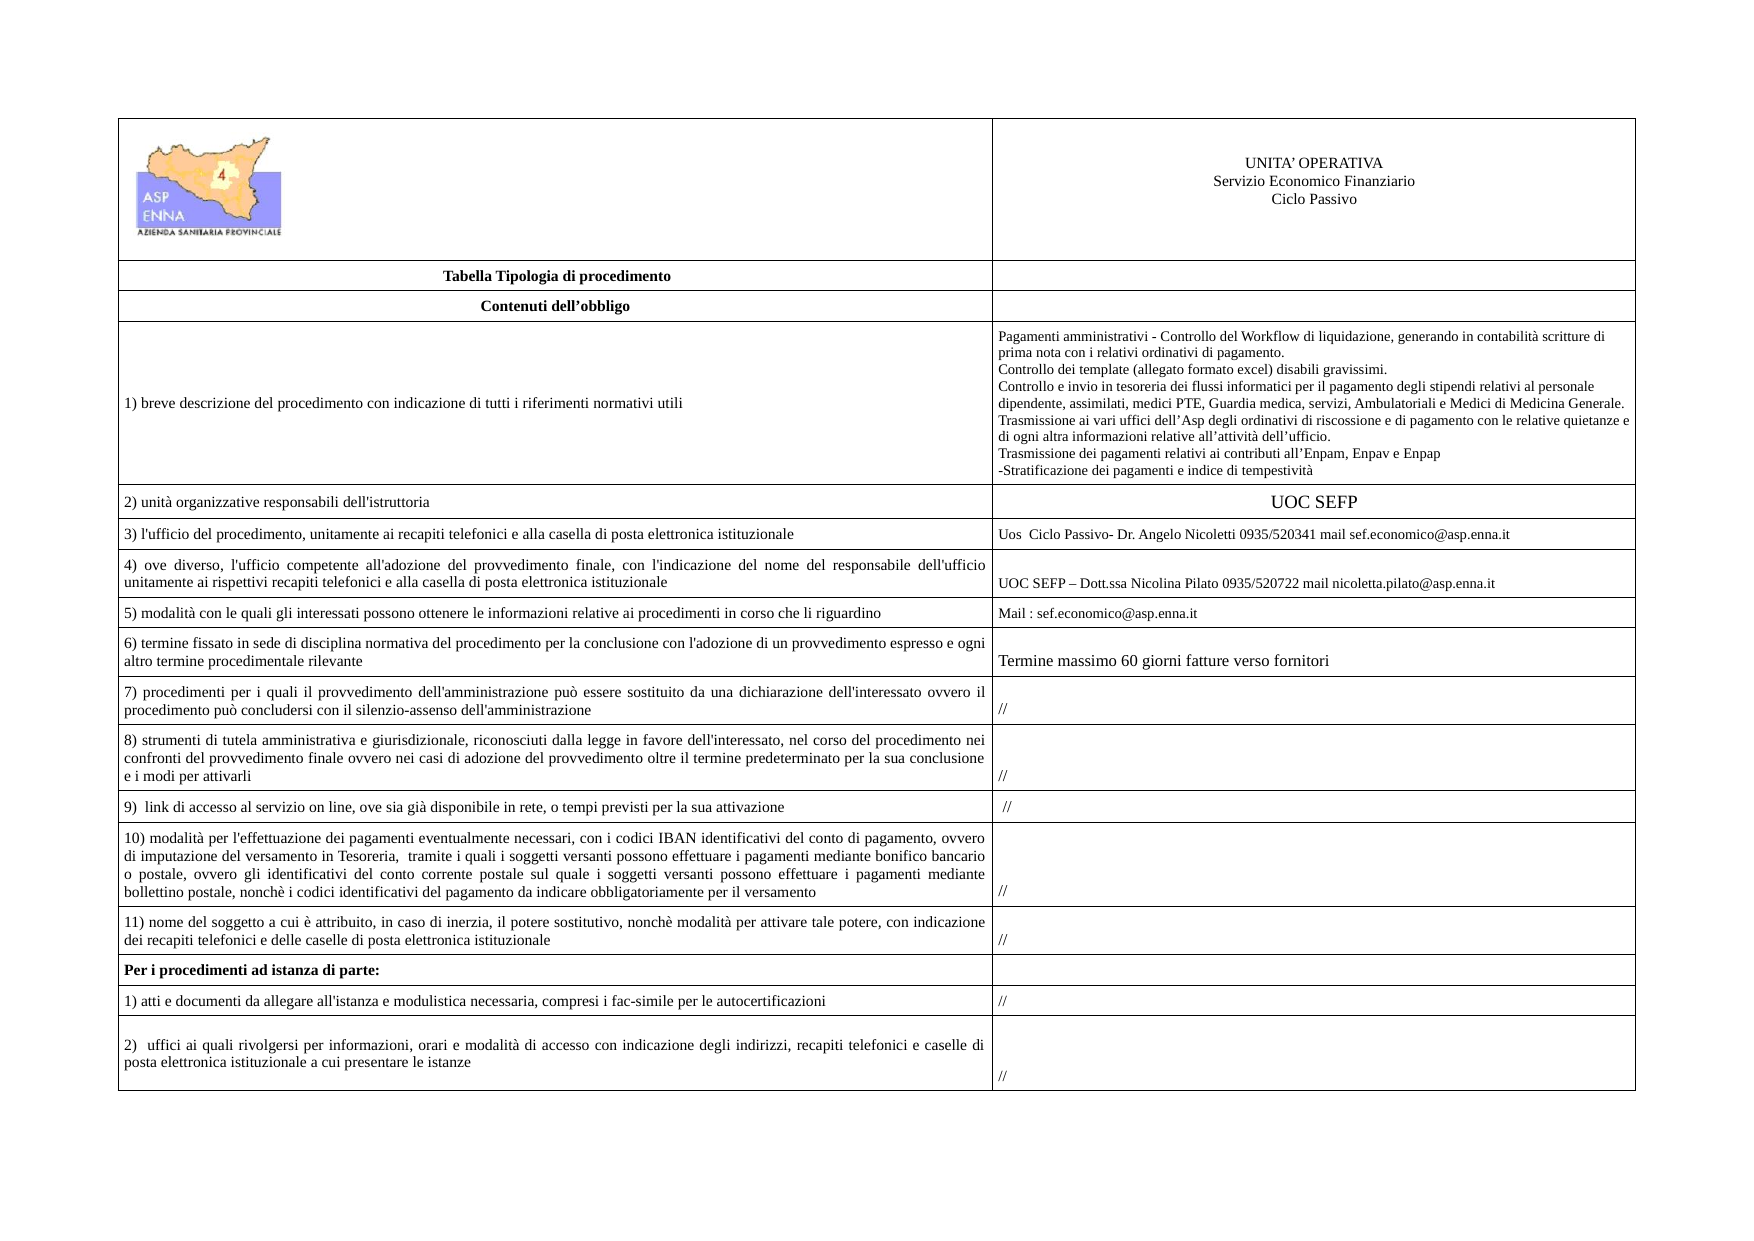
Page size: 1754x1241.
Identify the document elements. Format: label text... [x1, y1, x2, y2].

table_cell 1) atti e documenti da allegare all'istanza e modulistica necessaria, compresi i fac-simile per le autocertificazioni [119, 986, 992, 1015]
table_cell // [993, 986, 1635, 1015]
table_cell 6) termine fissato in sede di disciplina normativa del procedimento per la conclusione con l'adozione di un provvedimento espresso e ogni altro termine procedimentale rilevante [119, 628, 992, 676]
table_cell [993, 261, 1635, 290]
table_cell 10) modalità per l'effettuazione dei pagamenti eventualmente necessari, con i codici IBAN identificativi del conto di pagamento, ovvero di imputazione del versamento in Tesoreria, tramite i quali i soggetti versanti possono effettuare i pagamenti mediante bonifico bancario o postale, ovvero gli identificativi del conto corrente postale sul quale i soggetti versanti possono effettuare i pagamenti mediante bollettino postale, nonchè i codici identificativi del pagamento da indicare obbligatoriamente per il versamento [119, 823, 992, 906]
table_cell 9) link di accesso al servizio on line, ove sia già disponibile in rete, o tempi previsti per la sua attivazione [119, 791, 992, 822]
table_cell Contenuti dell’obbligo [119, 291, 992, 321]
table_cell // [993, 791, 1635, 822]
table_cell [993, 291, 1635, 321]
table_cell [993, 955, 1635, 985]
table_cell UOC SEFP [993, 485, 1635, 518]
picture [132, 132, 286, 237]
table_cell 5) modalità con le quali gli interessati possono ottenere le informazioni relative ai procedimenti in corso che li riguardino [119, 598, 992, 627]
table_cell 8) strumenti di tutela amministrativa e giurisdizionale, riconosciuti dalla legge in favore dell'interessato, nel corso del procedimento nei confronti del provvedimento finale ovvero nei casi di adozione del provvedimento oltre il termine predeterminato per la sua conclusione e i modi per attivarli [119, 725, 992, 790]
table_cell // [993, 823, 1635, 906]
table_cell Per i procedimenti ad istanza di parte: [119, 955, 992, 985]
table_cell // [993, 725, 1635, 790]
table_cell 4) ove diverso, l'ufficio competente all'adozione del provvedimento finale, con l'indicazione del nome del responsabile dell'ufficio unitamente ai rispettivi recapiti telefonici e alla casella di posta elettronica istituzionale [119, 550, 992, 597]
table_cell 1) breve descrizione del procedimento con indicazione di tutti i riferimenti normativi utili [119, 322, 992, 484]
table_cell 2) uffici ai quali rivolgersi per informazioni, orari e modalità di accesso con indicazione degli indirizzi, recapiti telefonici e caselle di posta elettronica istituzionale a cui presentare le istanze [119, 1016, 992, 1090]
table_cell UOC SEFP – Dott.ssa Nicolina Pilato 0935/520722 mail nicoletta.pilato@asp.enna.it [993, 550, 1635, 597]
table_cell 7) procedimenti per i quali il provvedimento dell'amministrazione può essere sostituito da una dichiarazione dell'interessato ovvero il procedimento può concludersi con il silenzio-assenso dell'amministrazione [119, 677, 992, 724]
table_cell 2) unità organizzative responsabili dell'istruttoria [119, 485, 992, 518]
table_cell // [993, 1016, 1635, 1090]
table_cell Uos Ciclo Passivo- Dr. Angelo Nicoletti 0935/520341 mail sef.economico@asp.enna.it [993, 519, 1635, 548]
table_header UNITA’ OPERATIVA Servizio Economico Finanziario Ciclo Passivo [993, 119, 1635, 260]
table_cell Tabella Tipologia di procedimento [119, 261, 992, 290]
table_cell Pagamenti amministrativi - Controllo del Workflow di liquidazione, generando in contabilità scritture di prima nota con i relativi ordinativi di pagamento. Controllo dei template (allegato formato excel) disabili gravissimi. Controllo e invio in tesoreria dei flussi informatici per il pagamento degli stipendi relativi al personale dipendente, assimilati, medici PTE, Guardia medica, servizi, Ambulatoriali e Medici di Medicina Generale. Trasmissione ai vari uffici dell’Asp degli ordinativi di riscossione e di pagamento con le relative quietanze e di ogni altra informazioni relative all’attività dell’ufficio. Trasmissione dei pagamenti relativi ai contributi all’Enpam, Enpav e Enpap -Stratificazione dei pagamenti e indice di tempestività [993, 322, 1635, 484]
table_cell Termine massimo 60 giorni fatture verso fornitori [993, 628, 1635, 676]
table_cell 3) l'ufficio del procedimento, unitamente ai recapiti telefonici e alla casella di posta elettronica istituzionale [119, 519, 992, 548]
table_cell // [993, 907, 1635, 954]
table_cell 11) nome del soggetto a cui è attribuito, in caso di inerzia, il potere sostitutivo, nonchè modalità per attivare tale potere, con indicazione dei recapiti telefonici e delle caselle di posta elettronica istituzionale [119, 907, 992, 954]
table_cell Mail : sef.economico@asp.enna.it [993, 598, 1635, 627]
table_cell // [993, 677, 1635, 724]
table_header [119, 119, 992, 260]
